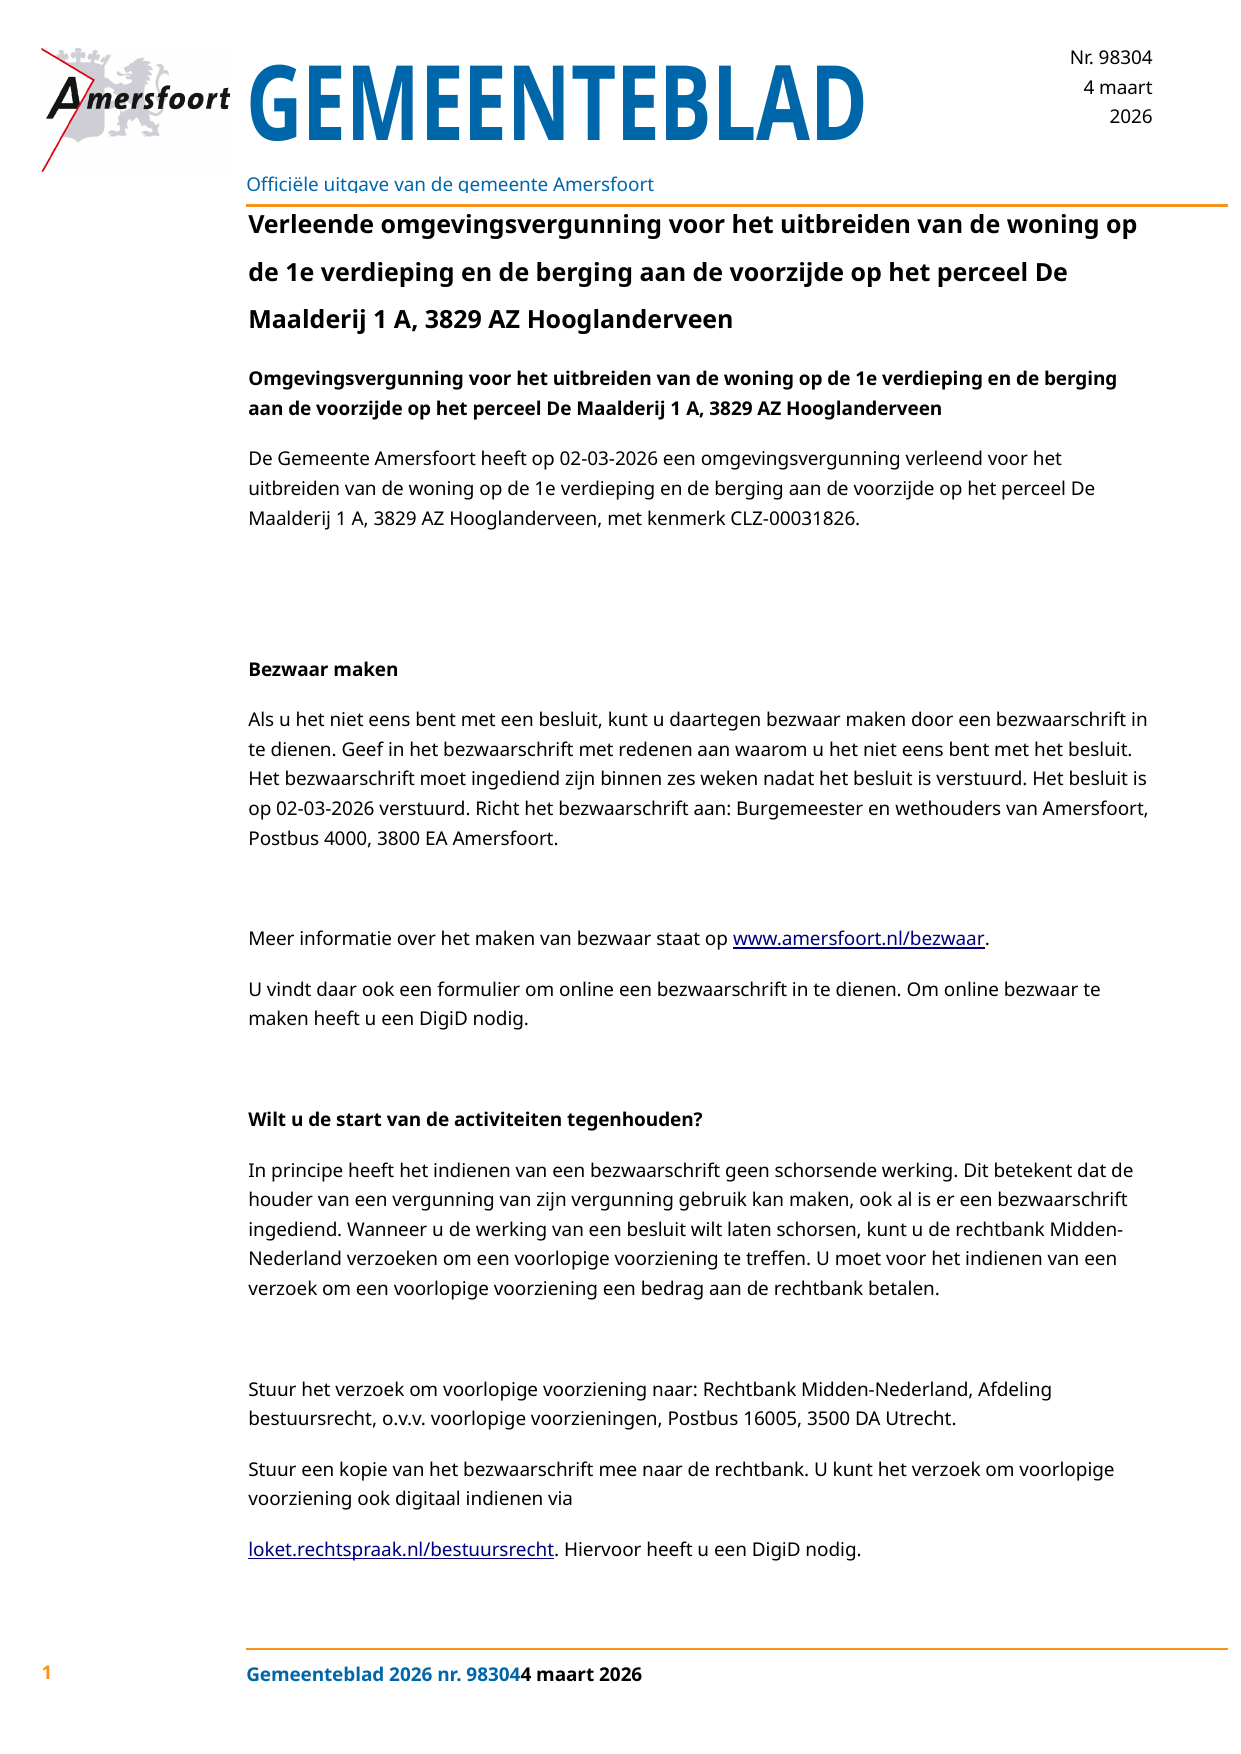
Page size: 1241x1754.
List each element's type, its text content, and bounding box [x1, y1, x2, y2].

text Verleende omgevingsvergunning voor het uitbreiden van de woning op de 1e verdieping en de berging aan de voorzijde op het perceel De Maalderij 1 A, 3829 AZ Hooglanderveen [248, 207, 1152, 336]
text Omgevingsvergunning voor het uitbreiden van de woning op de 1e verdieping en de berging aan de voorzijde op het perceel De Maalderij 1 A, 3829 AZ Hooglanderveen [248, 366, 1152, 421]
picture [41, 47, 231, 172]
text In principe heeft het indienen van een bezwaarschrift geen schorsende werking. Dit betekent dat de houder van een vergunning van zijn vergunning gebruik kan maken, ook al is er een bezwaarschrift ingediend. Wanneer u de werking van een besluit wilt laten schorsen, kunt u de rechtbank Midden-Nederland verzoeken om een voorlopige voorziening te treffen. U moet voor het indienen van een verzoek om een voorlopige voorziening een bedrag aan de rechtbank betalen. [248, 1157, 1152, 1301]
text Stuur een kopie van het bezwaarschrift mee naar de rechtbank. U kunt het verzoek om voorlopige voorziening ook digitaal indienen via [248, 1456, 1152, 1511]
text U vindt daar ook een formulier om online een bezwaarschrift in te dienen. Om online bezwaar te maken heeft u een DigiD nodig. [248, 976, 1152, 1031]
text Stuur het verzoek om voorlopige voorziening naar: Rechtbank Midden-Nederland, Afdeling bestuursrecht, o.v.v. voorlopige voorzieningen, Postbus 16005, 3500 DA Utrecht. [248, 1376, 1152, 1431]
text loket.rechtspraak.nl/bestuursrecht. Hiervoor heeft u een DigiD nodig. [248, 1536, 1152, 1562]
text De Gemeente Amersfoort heeft op 02-03-2026 een omgevingsvergunning verleend voor het uitbreiden van de woning op de 1e verdieping en de berging aan de voorzijde op het perceel De Maalderij 1 A, 3829 AZ Hooglanderveen, met kenmerk CLZ-00031826. [248, 446, 1152, 530]
text Wilt u de start van de activiteiten tegenhouden? [248, 1106, 1152, 1132]
text Meer informatie over het maken van bezwaar staat op www.amersfoort.nl/bezwaar. [248, 926, 1152, 951]
text Bezwaar maken [248, 656, 1152, 682]
text Als u het niet eens bent met een besluit, kunt u daartegen bezwaar maken door een bezwaarschrift in te dienen. Geef in het bezwaarschrift met redenen aan waarom u het niet eens bent met het besluit. Het bezwaarschrift moet ingediend zijn binnen zes weken nadat het besluit is verstuurd. Het besluit is op 02-03-2026 verstuurd. Richt het bezwaarschrift aan: Burgemeester en wethouders van Amersfoort, Postbus 4000, 3800 EA Amersfoort. [248, 706, 1152, 850]
